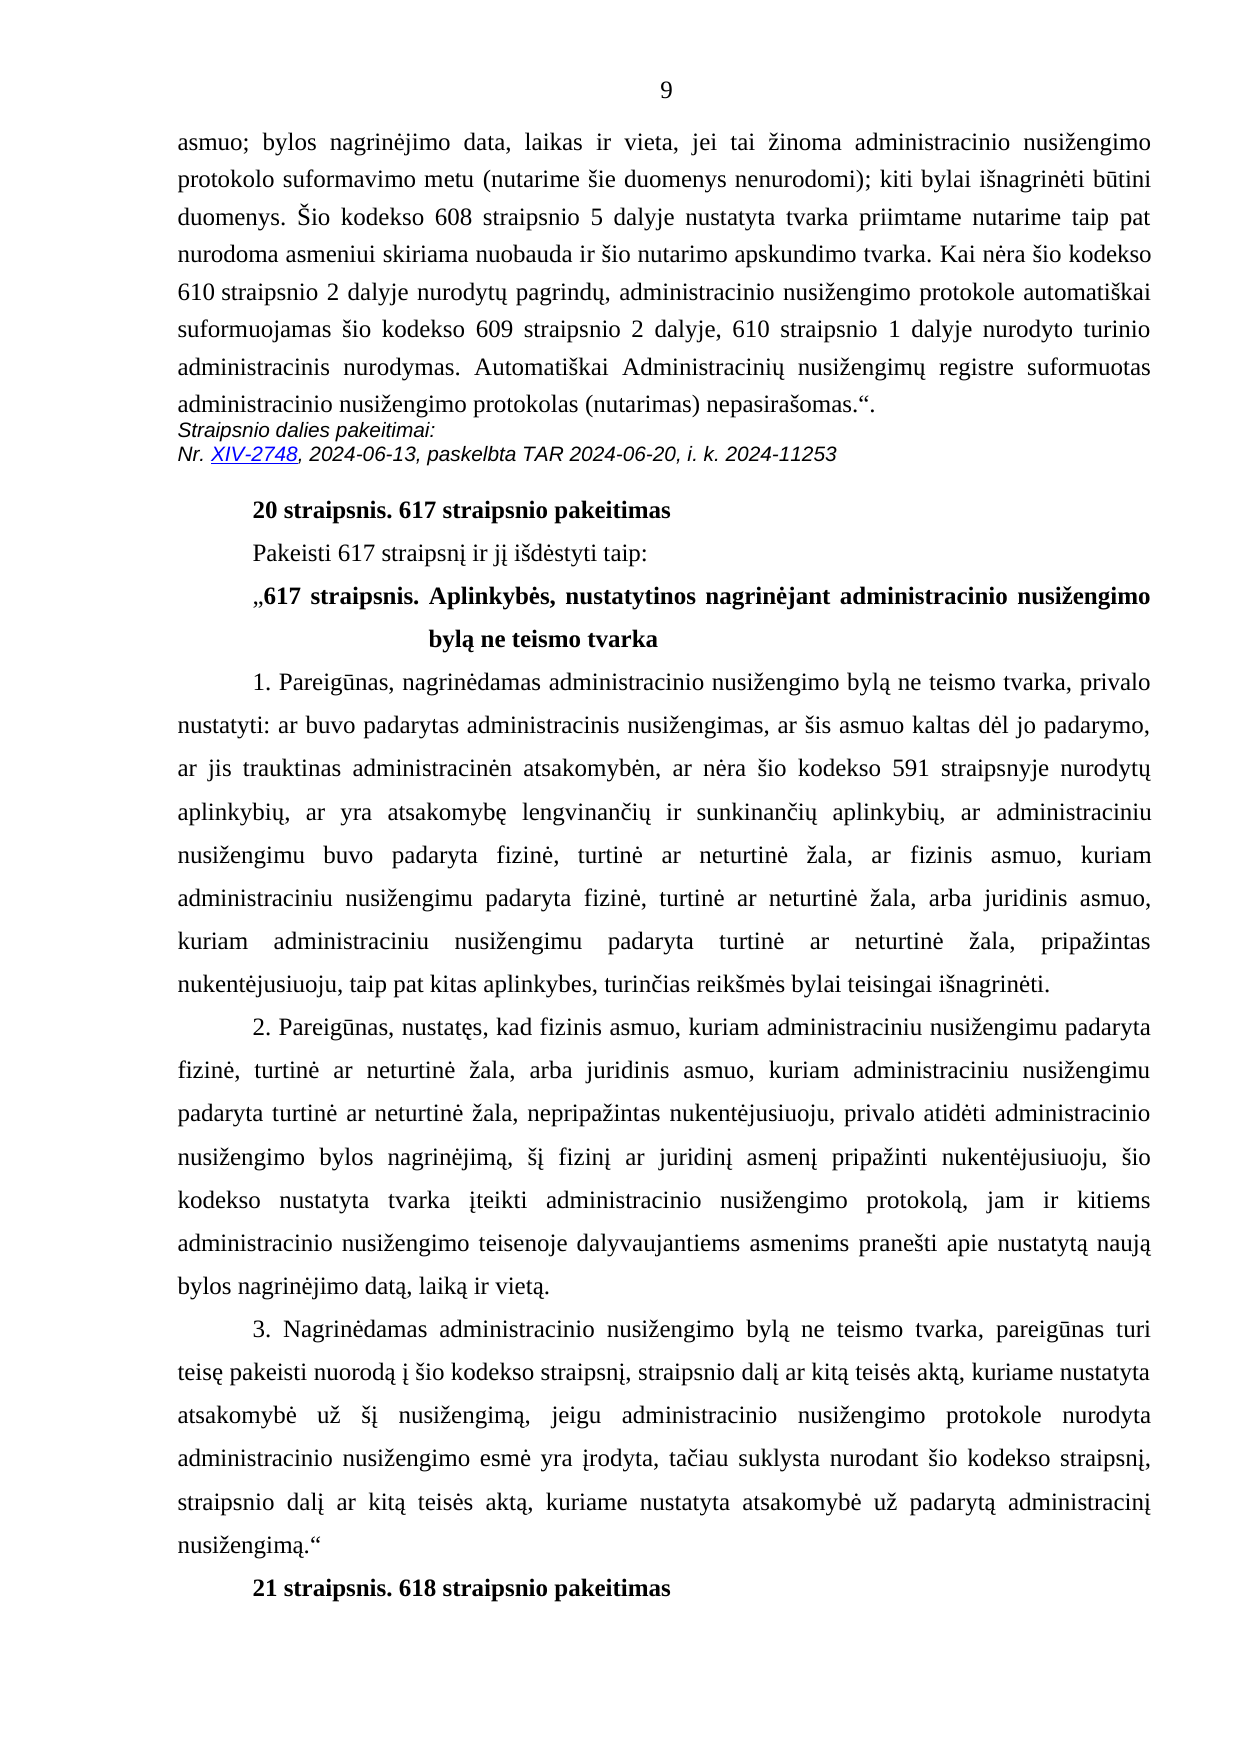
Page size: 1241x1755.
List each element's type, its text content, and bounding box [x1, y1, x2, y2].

text 3. Nagrinėdamas administracinio nusižengimo bylą ne teismo tvarka, pareigūnas turi teisę pakeisti nuorodą į šio kodekso straipsnį, straipsnio dalį ar kitą teisės aktą, kuriame nustatyta atsakomybė už šį nusižengimą, jeigu administracinio nusižengimo protokole nurodyta administracinio nusižengimo esmė yra įrodyta, tačiau suklysta nurodant šio kodekso straipsnį, straipsnio dalį ar kitą teisės aktą, kuriame nustatyta atsakomybė už padarytą administracinį nusižengimą.“ [177, 1314, 1152, 1558]
text 21 straipsnis. 618 straipsnio pakeitimas [177, 1573, 1152, 1602]
text 20 straipsnis. 617 straipsnio pakeitimas [177, 495, 1152, 523]
text 2. Pareigūnas, nustatęs, kad fizinis asmuo, kuriam administraciniu nusižengimu padaryta fizinė, turtinė ar neturtinė žala, arba juridinis asmuo, kuriam administraciniu nusižengimu padaryta turtinė ar neturtinė žala, nepripažintas nukentėjusiuoju, privalo atidėti administracinio nusižengimo bylos nagrinėjimą, šį fizinį ar juridinį asmenį pripažinti nukentėjusiuoju, šio kodekso nustatyta tvarka įteikti administracinio nusižengimo protokolą, jam ir kitiems administracinio nusižengimo teisenoje dalyvaujantiems asmenims pranešti apie nustatytą naują bylos nagrinėjimo datą, laiką ir vietą. [177, 1012, 1152, 1300]
text Pakeisti 617 straipsnį ir jį išdėstyti taip: [177, 538, 1152, 567]
text „617 straipsnis. Aplinkybės, nustatytinos nagrinėjant administracinio nusižengimo bylą ne teismo tvarka [252, 581, 1152, 653]
text 1. Pareigūnas, nagrinėdamas administracinio nusižengimo bylą ne teismo tvarka, privalo nustatyti: ar buvo padarytas administracinis nusižengimas, ar šis asmuo kaltas dėl jo padarymo, ar jis trauktinas administracinėn atsakomybėn, ar nėra šio kodekso 591 straipsnyje nurodytų aplinkybių, ar yra atsakomybę lengvinančių ir sunkinančių aplinkybių, ar administraciniu nusižengimu buvo padaryta fizinė, turtinė ar neturtinė žala, ar fizinis asmuo, kuriam administraciniu nusižengimu padaryta fizinė, turtinė ar neturtinė žala, arba juridinis asmuo, kuriam administraciniu nusižengimu padaryta turtinė ar neturtinė žala, pripažintas nukentėjusiuoju, taip pat kitas aplinkybes, turinčias reikšmės bylai teisingai išnagrinėti. [177, 667, 1152, 998]
text Straipsnio dalies pakeitimai: [177, 418, 1152, 442]
text Nr. XIV-2748, 2024-06-13, paskelbta TAR 2024-06-20, i. k. 2024-11253 [177, 442, 1152, 466]
text asmuo; bylos nagrinėjimo data, laikas ir vieta, jei tai žinoma administracinio nusižengimo protokolo suformavimo metu (nutarime šie duomenys nenurodomi); kiti bylai išnagrinėti būtini duomenys. Šio kodekso 608 straipsnio 5 dalyje nustatyta tvarka priimtame nutarime taip pat nurodoma asmeniui skiriama nuobauda ir šio nutarimo apskundimo tvarka. Kai nėra šio kodekso 610 straipsnio 2 dalyje nurodytų pagrindų, administracinio nusižengimo protokole automatiškai suformuojamas šio kodekso 609 straipsnio 2 dalyje, 610 straipsnio 1 dalyje nurodyto turinio administracinis nurodymas. Automatiškai Administracinių nusižengimų registre suformuotas administracinio nusižengimo protokolas (nutarimas) nepasirašomas.“. [177, 118, 1152, 418]
